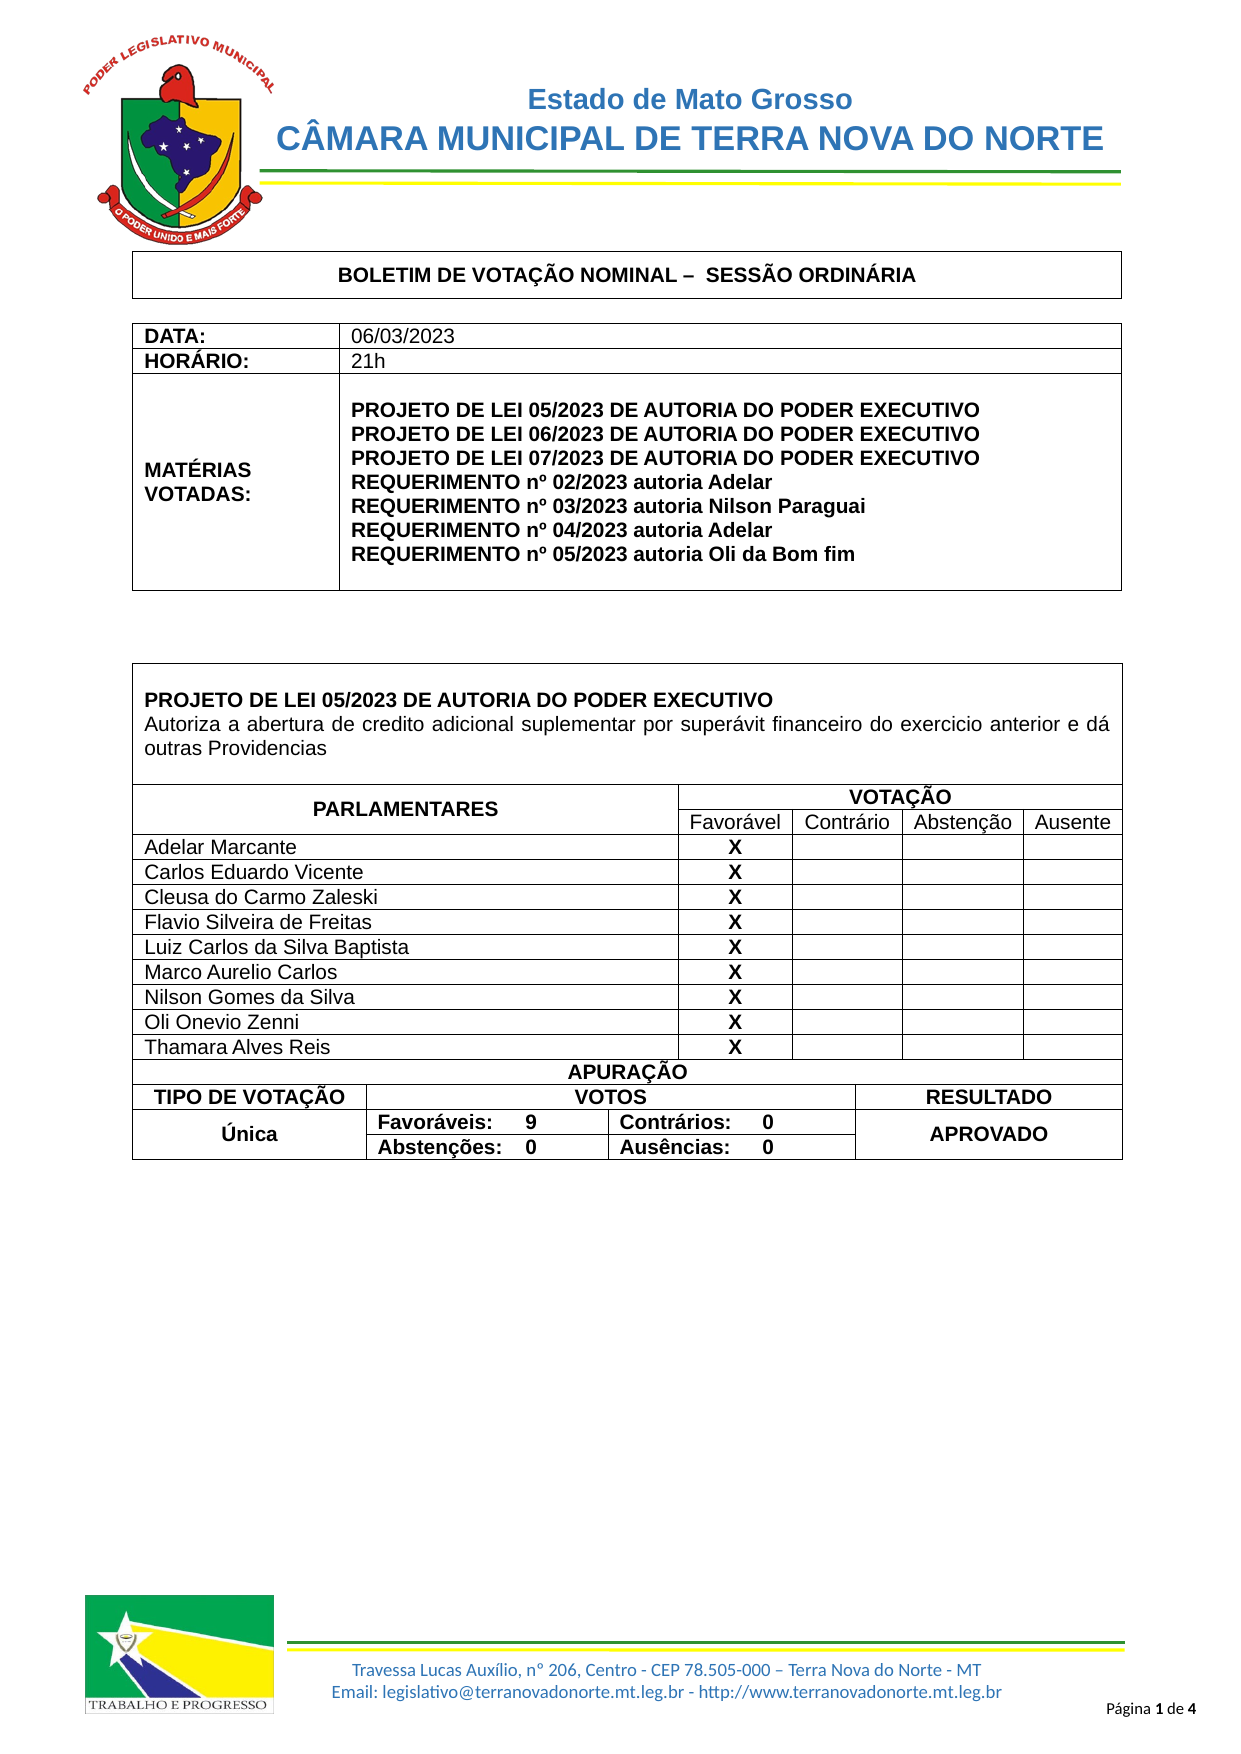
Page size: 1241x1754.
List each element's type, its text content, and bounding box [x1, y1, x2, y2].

table_cell Única [133, 1110, 366, 1159]
table_cell 9 [514, 1110, 608, 1134]
table_cell [793, 835, 902, 859]
table_cell [903, 935, 1023, 959]
table_cell [903, 985, 1023, 1009]
table_cell VOTOS [367, 1085, 855, 1109]
table_cell [793, 860, 902, 884]
table_cell X [679, 910, 792, 934]
table_header DATA: [133, 324, 339, 348]
table_cell Contrário [793, 810, 902, 834]
table_cell X [679, 935, 792, 959]
table_cell [793, 1035, 902, 1059]
table_cell X [679, 960, 792, 984]
table_cell Favoráveis: [367, 1110, 514, 1134]
table_cell APROVADO [856, 1110, 1122, 1159]
picture [85, 1595, 274, 1714]
table_cell [793, 910, 902, 934]
table_cell Adelar Marcante [133, 835, 678, 859]
table_cell TIPO DE VOTAÇÃO [133, 1085, 366, 1109]
table_cell 21h [340, 349, 1121, 373]
table_header BOLETIM DE VOTAÇÃO NOMINAL – SESSÃO ORDINÁRIA [133, 252, 1121, 298]
table_cell [1024, 1010, 1122, 1034]
table_cell [1024, 935, 1122, 959]
table_cell [903, 1010, 1023, 1034]
table_cell Abstenção [903, 810, 1023, 834]
table_cell Cleusa do Carmo Zaleski [133, 885, 678, 909]
table_cell 0 [514, 1135, 608, 1159]
table_cell MATÉRIAS VOTADAS: [133, 374, 339, 590]
table_cell [1024, 985, 1122, 1009]
table_cell VOTAÇÃO [679, 785, 1122, 809]
table_cell [1024, 885, 1122, 909]
table_cell PARLAMENTARES [133, 785, 678, 834]
table_cell Oli Onevio Zenni [133, 1010, 678, 1034]
table_cell RESULTADO [856, 1085, 1122, 1109]
table_cell PROJETO DE LEI 05/2023 DE AUTORIA DO PODER EXECUTIVO PROJETO DE LEI 06/2023 DE AUTORIA DO PODER EXECUTIVO PROJETO DE LEI 07/2023 DE AUTORIA DO PODER EXECUTIVO REQUERIMENTO nº 02/2023 autoria Adelar REQUERIMENTO nº 03/2023 autoria Nilson Paraguai REQUERIMENTO nº 04/2023 autoria Adelar REQUERIMENTO nº 05/2023 autoria Oli da Bom fim [340, 374, 1121, 590]
table_cell Abstenções: [367, 1135, 514, 1159]
table_cell Ausente [1024, 810, 1122, 834]
table_cell X [679, 985, 792, 1009]
table_cell X [679, 885, 792, 909]
table_header 06/03/2023 [340, 324, 1121, 348]
table_cell Ausências: [609, 1135, 751, 1159]
table_cell [793, 1010, 902, 1034]
table_cell [793, 985, 902, 1009]
table_cell [903, 910, 1023, 934]
table_cell Carlos Eduardo Vicente [133, 860, 678, 884]
table_cell [793, 935, 902, 959]
table_cell Thamara Alves Reis [133, 1035, 678, 1059]
table_cell 0 [751, 1135, 855, 1159]
table_cell [1024, 835, 1122, 859]
picture [80, 30, 278, 247]
table_cell X [679, 860, 792, 884]
table_cell APURAÇÃO [133, 1060, 1122, 1084]
table_cell X [679, 1035, 792, 1059]
table_cell HORÁRIO: [133, 349, 339, 373]
table_cell [1024, 910, 1122, 934]
table_cell Nilson Gomes da Silva [133, 985, 678, 1009]
table_cell 0 [751, 1110, 855, 1134]
table_cell Flavio Silveira de Freitas [133, 910, 678, 934]
table_cell [1024, 960, 1122, 984]
table_cell Marco Aurelio Carlos [133, 960, 678, 984]
table_cell X [679, 1010, 792, 1034]
table_cell [903, 860, 1023, 884]
table_cell [903, 835, 1023, 859]
table_cell Luiz Carlos da Silva Baptista [133, 935, 678, 959]
table_cell [793, 960, 902, 984]
table_cell Favorável [679, 810, 792, 834]
table_header PROJETO DE LEI 05/2023 DE AUTORIA DO PODER EXECUTIVO Autoriza a abertura de credito adicional suplementar por superávit financeiro do exercicio anterior e dá outras Providencias [133, 664, 1122, 784]
table_cell Contrários: [609, 1110, 751, 1134]
table_cell [903, 1035, 1023, 1059]
table_cell [1024, 1035, 1122, 1059]
table_cell [793, 885, 902, 909]
table_cell [903, 960, 1023, 984]
table_cell X [679, 835, 792, 859]
table_cell [903, 885, 1023, 909]
table_cell [1024, 860, 1122, 884]
